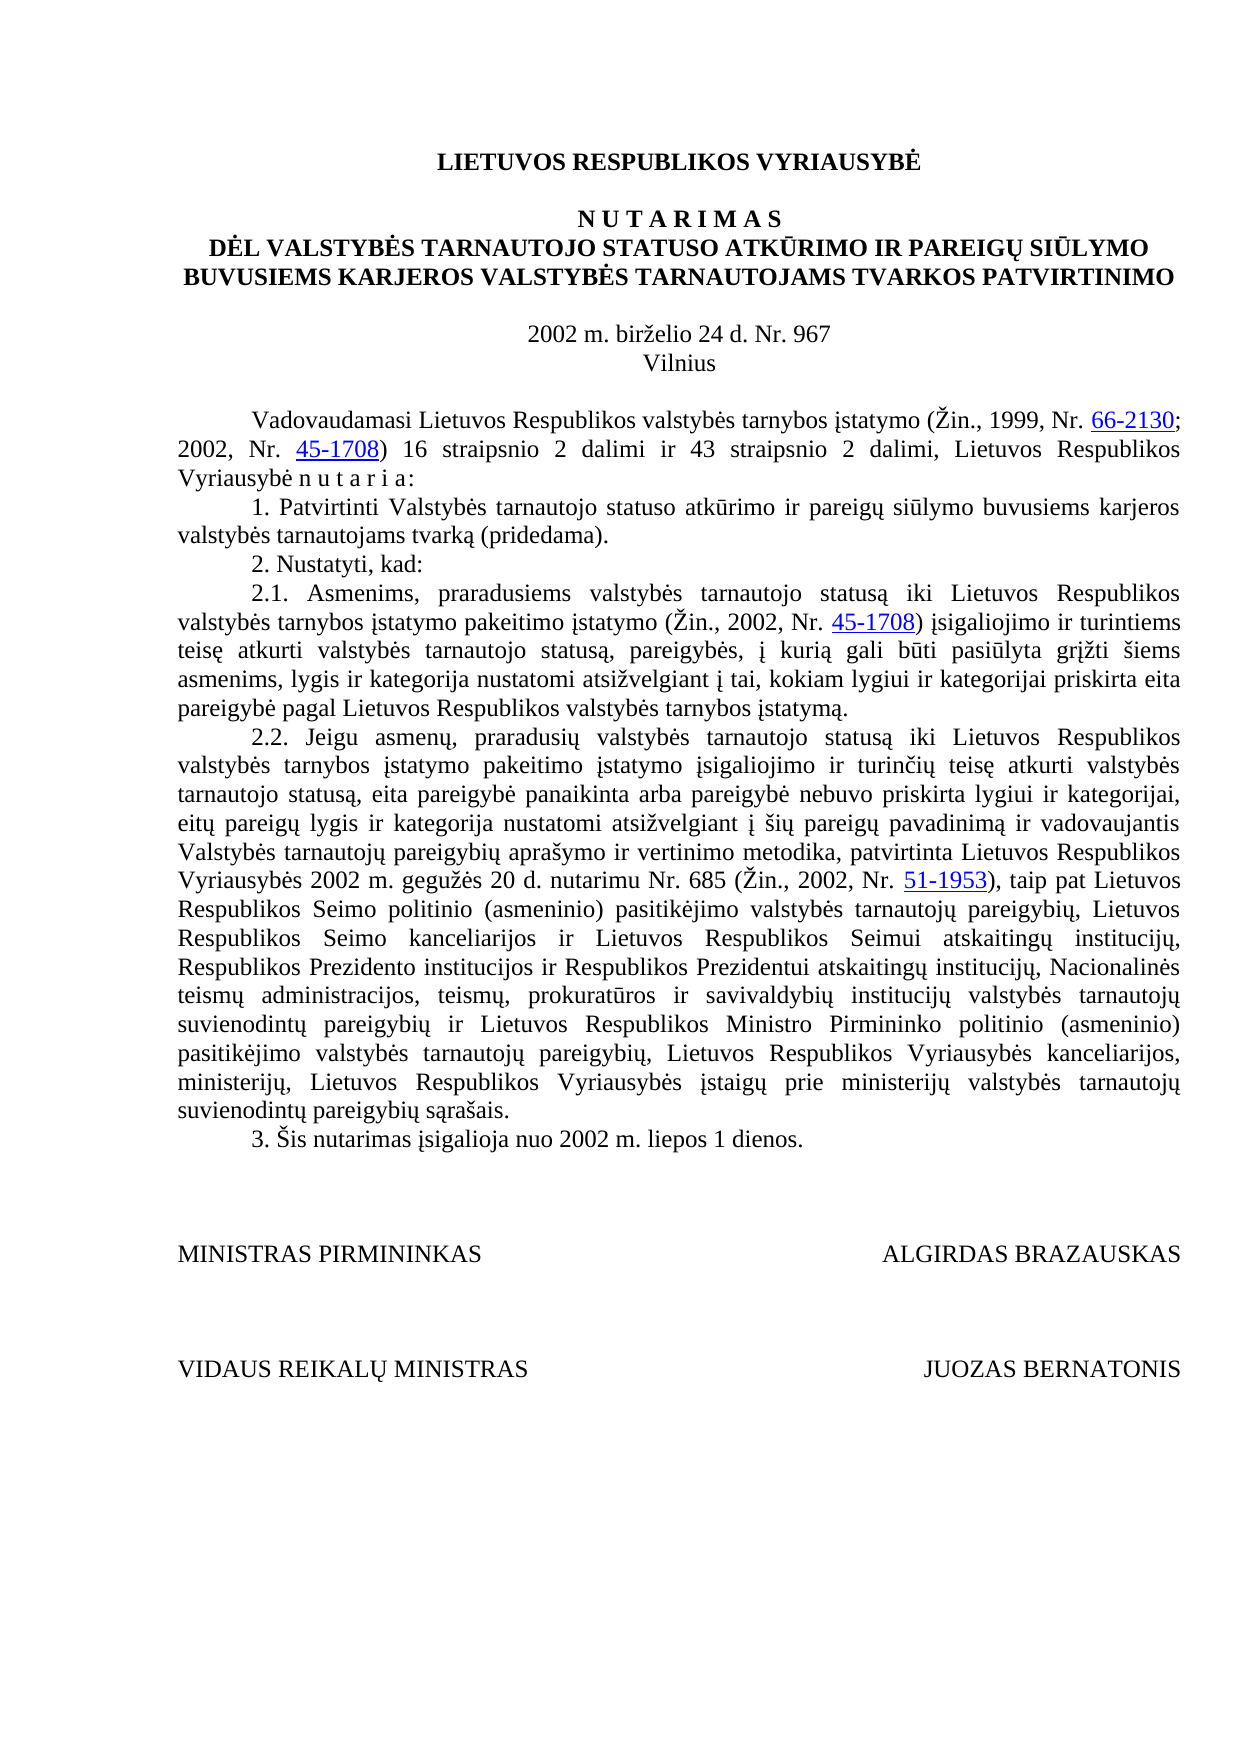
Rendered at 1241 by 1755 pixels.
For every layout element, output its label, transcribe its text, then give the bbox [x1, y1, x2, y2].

text 2.1. Asmenims, praradusiems valstybės tarnautojo statusą iki Lietuvos Respublikos valstybės tarnybos įstatymo pakeitimo įstatymo (Žin., 2002, Nr. 45-1708) įsigaliojimo ir turintiems teisę atkurti valstybės tarnautojo statusą, pareigybės, į kurią gali būti pasiūlyta grįžti šiems asmenims, lygis ir kategorija nustatomi atsižvelgiant į tai, kokiam lygiui ir kategorijai priskirta eita pareigybė pagal Lietuvos Respublikos valstybės tarnybos įstatymą. [177, 578, 1181, 722]
text N U T A R I M A S [177, 204, 1181, 233]
text 2002 m. birželio 24 d. Nr. 967 [177, 319, 1181, 348]
text Vidaus reikalų ministras Juozas Bernatonis [177, 1354, 1181, 1383]
text 2.2. Jeigu asmenų, praradusių valstybės tarnautojo statusą iki Lietuvos Respublikos valstybės tarnybos įstatymo pakeitimo įstatymo įsigaliojimo ir turinčių teisę atkurti valstybės tarnautojo statusą, eita pareigybė panaikinta arba pareigybė nebuvo priskirta lygiui ir kategorijai, eitų pareigų lygis ir kategorija nustatomi atsižvelgiant į šių pareigų pavadinimą ir vadovaujantis Valstybės tarnautojų pareigybių aprašymo ir vertinimo metodika, patvirtinta Lietuvos Respublikos Vyriausybės 2002 m. gegužės 20 d. nutarimu Nr. 685 (Žin., 2002, Nr. 51-1953), taip pat Lietuvos Respublikos Seimo politinio (asmeninio) pasitikėjimo valstybės tarnautojų pareigybių, Lietuvos Respublikos Seimo kanceliarijos ir Lietuvos Respublikos Seimui atskaitingų institucijų, Respublikos Prezidento institucijos ir Respublikos Prezidentui atskaitingų institucijų, Nacionalinės teismų administracijos, teismų, prokuratūros ir savivaldybių institucijų valstybės tarnautojų suvienodintų pareigybių ir Lietuvos Respublikos Ministro Pirmininko politinio (asmeninio) pasitikėjimo valstybės tarnautojų pareigybių, Lietuvos Respublikos Vyriausybės kanceliarijos, ministerijų, Lietuvos Respublikos Vyriausybės įstaigų prie ministerijų valstybės tarnautojų suvienodintų pareigybių sąrašais. [177, 722, 1181, 1124]
text Vadovaudamasi Lietuvos Respublikos valstybės tarnybos įstatymo (Žin., 1999, Nr. 66-2130; 2002, Nr. 45-1708) 16 straipsnio 2 dalimi ir 43 straipsnio 2 dalimi, Lietuvos Respublikos Vyriausybė nutaria: [177, 406, 1181, 492]
text 3. Šis nutarimas įsigalioja nuo 2002 m. liepos 1 dienos. [177, 1124, 1181, 1153]
text 1. Patvirtinti Valstybės tarnautojo statuso atkūrimo ir pareigų siūlymo buvusiems karjeros valstybės tarnautojams tvarką (pridedama). [177, 492, 1181, 549]
text 2. Nustatyti, kad: [177, 549, 1181, 578]
text DĖL VALSTYBĖS TARNAUTOJO STATUSO ATKŪRIMO IR PAREIGŲ SIŪLYMO BUVUSIEMS KARJEROS VALSTYBĖS TARNAUTOJAMS TVARKOS PATVIRTINIMO [177, 233, 1181, 291]
text Ministras Pirmininkas Algirdas Brazauskas [177, 1239, 1181, 1268]
text LIETUVOS RESPUBLIKOS VYRIAUSYBĖ [177, 147, 1181, 176]
text Vilnius [177, 348, 1181, 377]
